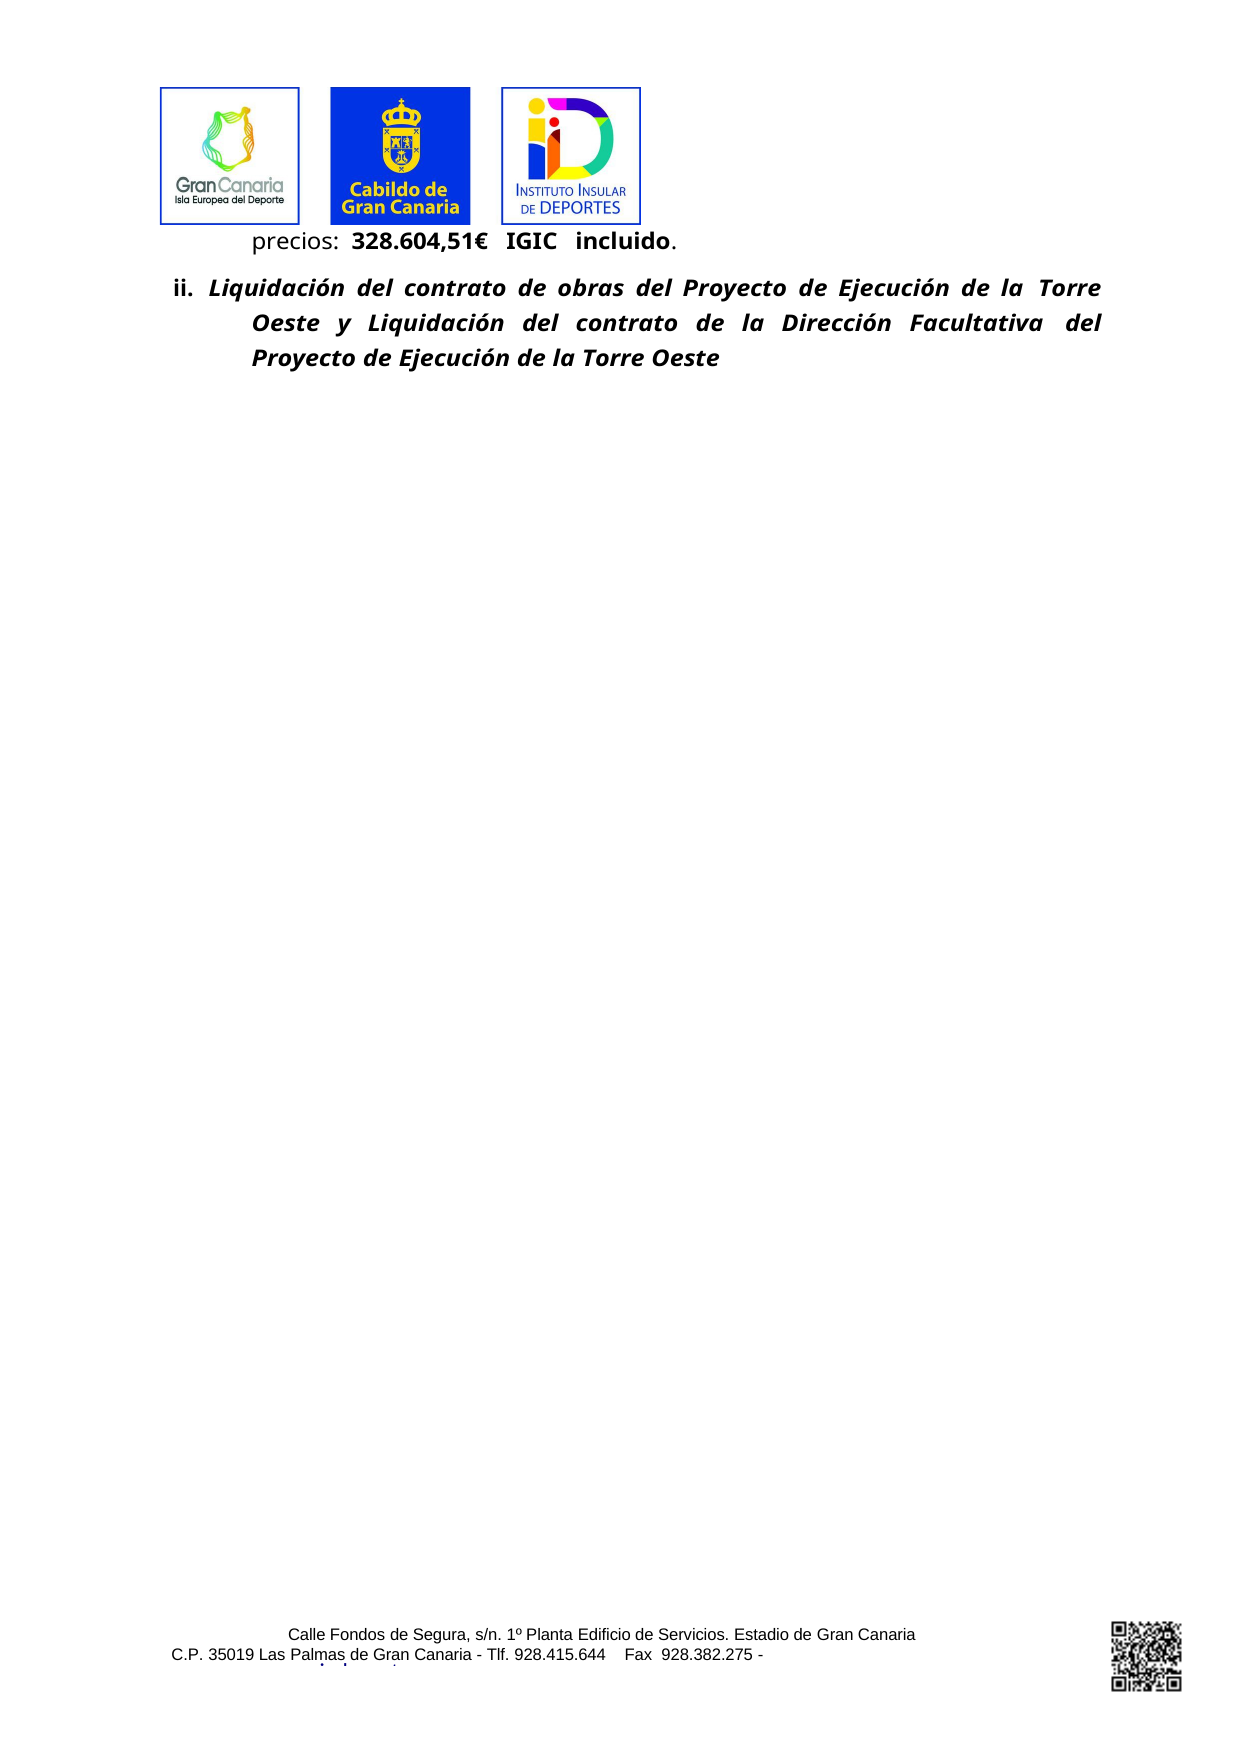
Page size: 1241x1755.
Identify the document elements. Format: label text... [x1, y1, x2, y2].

text precios: 328.604,51€ IGIC incluido. [251, 225, 1106, 256]
list Liquidación del contrato de obras del Proyecto de Ejecución de la Torre Oeste y Liquidación del contrato de la Dirección Facultativa del Proyecto de Ejecución de la Torre Oeste [173, 272, 1102, 373]
